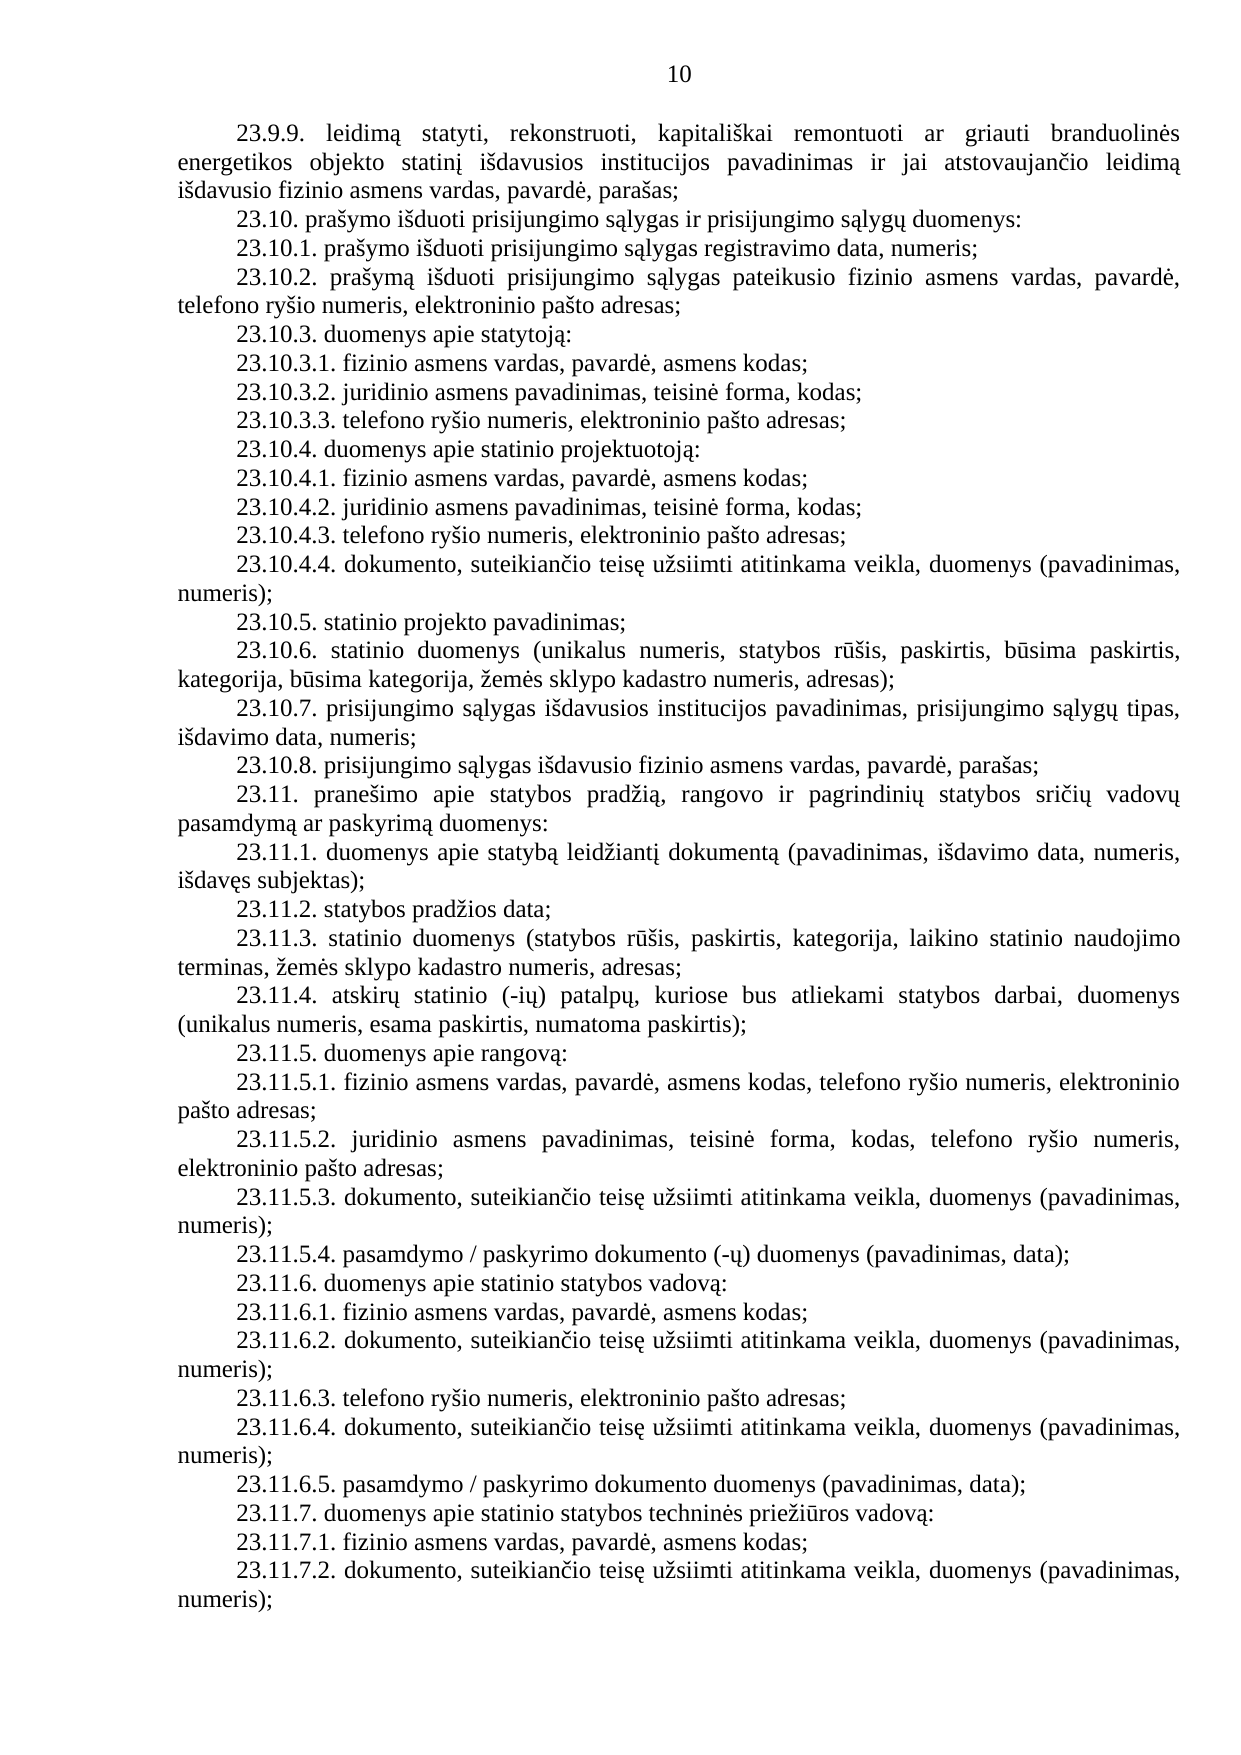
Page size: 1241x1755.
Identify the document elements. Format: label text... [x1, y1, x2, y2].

text 23.10.8. prisijungimo sąlygas išdavusio fizinio asmens vardas, pavardė, parašas; [177, 751, 1181, 779]
text 23.11.4. atskirų statinio (-ių) patalpų, kuriose bus atliekami statybos darbai, duomenys (unikalus numeris, esama paskirtis, numatoma paskirtis); [177, 981, 1181, 1038]
text 23.11.5.3. dokumento, suteikiančio teisę užsiimti atitinkama veikla, duomenys (pavadinimas, numeris); [177, 1182, 1181, 1239]
text 23.10.4.3. telefono ryšio numeris, elektroninio pašto adresas; [177, 521, 1181, 549]
text 23.11.6.2. dokumento, suteikiančio teisę užsiimti atitinkama veikla, duomenys (pavadinimas, numeris); [177, 1326, 1181, 1383]
text 23.11.5.2. juridinio asmens pavadinimas, teisinė forma, kodas, telefono ryšio numeris, elektroninio pašto adresas; [177, 1124, 1181, 1182]
text 23.10.5. statinio projekto pavadinimas; [177, 607, 1181, 636]
text 23.11.7.2. dokumento, suteikiančio teisę užsiimti atitinkama veikla, duomenys (pavadinimas, numeris); [177, 1556, 1181, 1613]
text 23.11.7. duomenys apie statinio statybos techninės priežiūros vadovą: [177, 1498, 1181, 1527]
text 23.11.6.1. fizinio asmens vardas, pavardė, asmens kodas; [177, 1297, 1181, 1326]
text 23.10.7. prisijungimo sąlygas išdavusios institucijos pavadinimas, prisijungimo sąlygų tipas, išdavimo data, numeris; [177, 693, 1181, 751]
text 23.11.3. statinio duomenys (statybos rūšis, paskirtis, kategorija, laikino statinio naudojimo terminas, žemės sklypo kadastro numeris, adresas; [177, 923, 1181, 981]
text 23.11.6.4. dokumento, suteikiančio teisę užsiimti atitinkama veikla, duomenys (pavadinimas, numeris); [177, 1412, 1181, 1469]
text 23.11.2. statybos pradžios data; [177, 894, 1181, 923]
text 23.10.3.2. juridinio asmens pavadinimas, teisinė forma, kodas; [177, 377, 1181, 406]
text 23.10.4.2. juridinio asmens pavadinimas, teisinė forma, kodas; [177, 492, 1181, 521]
text 23.10.3. duomenys apie statytoją: [177, 319, 1181, 348]
text 23.9.9. leidimą statyti, rekonstruoti, kapitališkai remontuoti ar griauti branduolinės energetikos objekto statinį išdavusios institucijos pavadinimas ir jai atstovaujančio leidimą išdavusio fizinio asmens vardas, pavardė, parašas; [177, 118, 1181, 204]
text 23.10.3.1. fizinio asmens vardas, pavardė, asmens kodas; [177, 348, 1181, 377]
text 23.11.5.4. pasamdymo / paskyrimo dokumento (-ų) duomenys (pavadinimas, data); [177, 1239, 1181, 1268]
text 23.11.5. duomenys apie rangovą: [177, 1038, 1181, 1067]
text 23.10.2. prašymą išduoti prisijungimo sąlygas pateikusio fizinio asmens vardas, pavardė, telefono ryšio numeris, elektroninio pašto adresas; [177, 262, 1181, 319]
text 23.11.6. duomenys apie statinio statybos vadovą: [177, 1268, 1181, 1297]
text 23.11. pranešimo apie statybos pradžią, rangovo ir pagrindinių statybos sričių vadovų pasamdymą ar paskyrimą duomenys: [177, 779, 1181, 837]
text 23.10.4. duomenys apie statinio projektuotoją: [177, 434, 1181, 463]
text 23.11.7.1. fizinio asmens vardas, pavardė, asmens kodas; [177, 1527, 1181, 1556]
text 23.11.6.5. pasamdymo / paskyrimo dokumento duomenys (pavadinimas, data); [177, 1469, 1181, 1498]
text 23.11.1. duomenys apie statybą leidžiantį dokumentą (pavadinimas, išdavimo data, numeris, išdavęs subjektas); [177, 837, 1181, 894]
text 23.10.3.3. telefono ryšio numeris, elektroninio pašto adresas; [177, 406, 1181, 434]
text 23.10.6. statinio duomenys (unikalus numeris, statybos rūšis, paskirtis, būsima paskirtis, kategorija, būsima kategorija, žemės sklypo kadastro numeris, adresas); [177, 636, 1181, 693]
text 23.10.4.4. dokumento, suteikiančio teisę užsiimti atitinkama veikla, duomenys (pavadinimas, numeris); [177, 549, 1181, 607]
text 23.10. prašymo išduoti prisijungimo sąlygas ir prisijungimo sąlygų duomenys: [177, 204, 1181, 233]
text 23.10.1. prašymo išduoti prisijungimo sąlygas registravimo data, numeris; [177, 233, 1181, 262]
text 23.10.4.1. fizinio asmens vardas, pavardė, asmens kodas; [177, 463, 1181, 492]
text 23.11.6.3. telefono ryšio numeris, elektroninio pašto adresas; [177, 1383, 1181, 1412]
text 23.11.5.1. fizinio asmens vardas, pavardė, asmens kodas, telefono ryšio numeris, elektroninio pašto adresas; [177, 1067, 1181, 1124]
